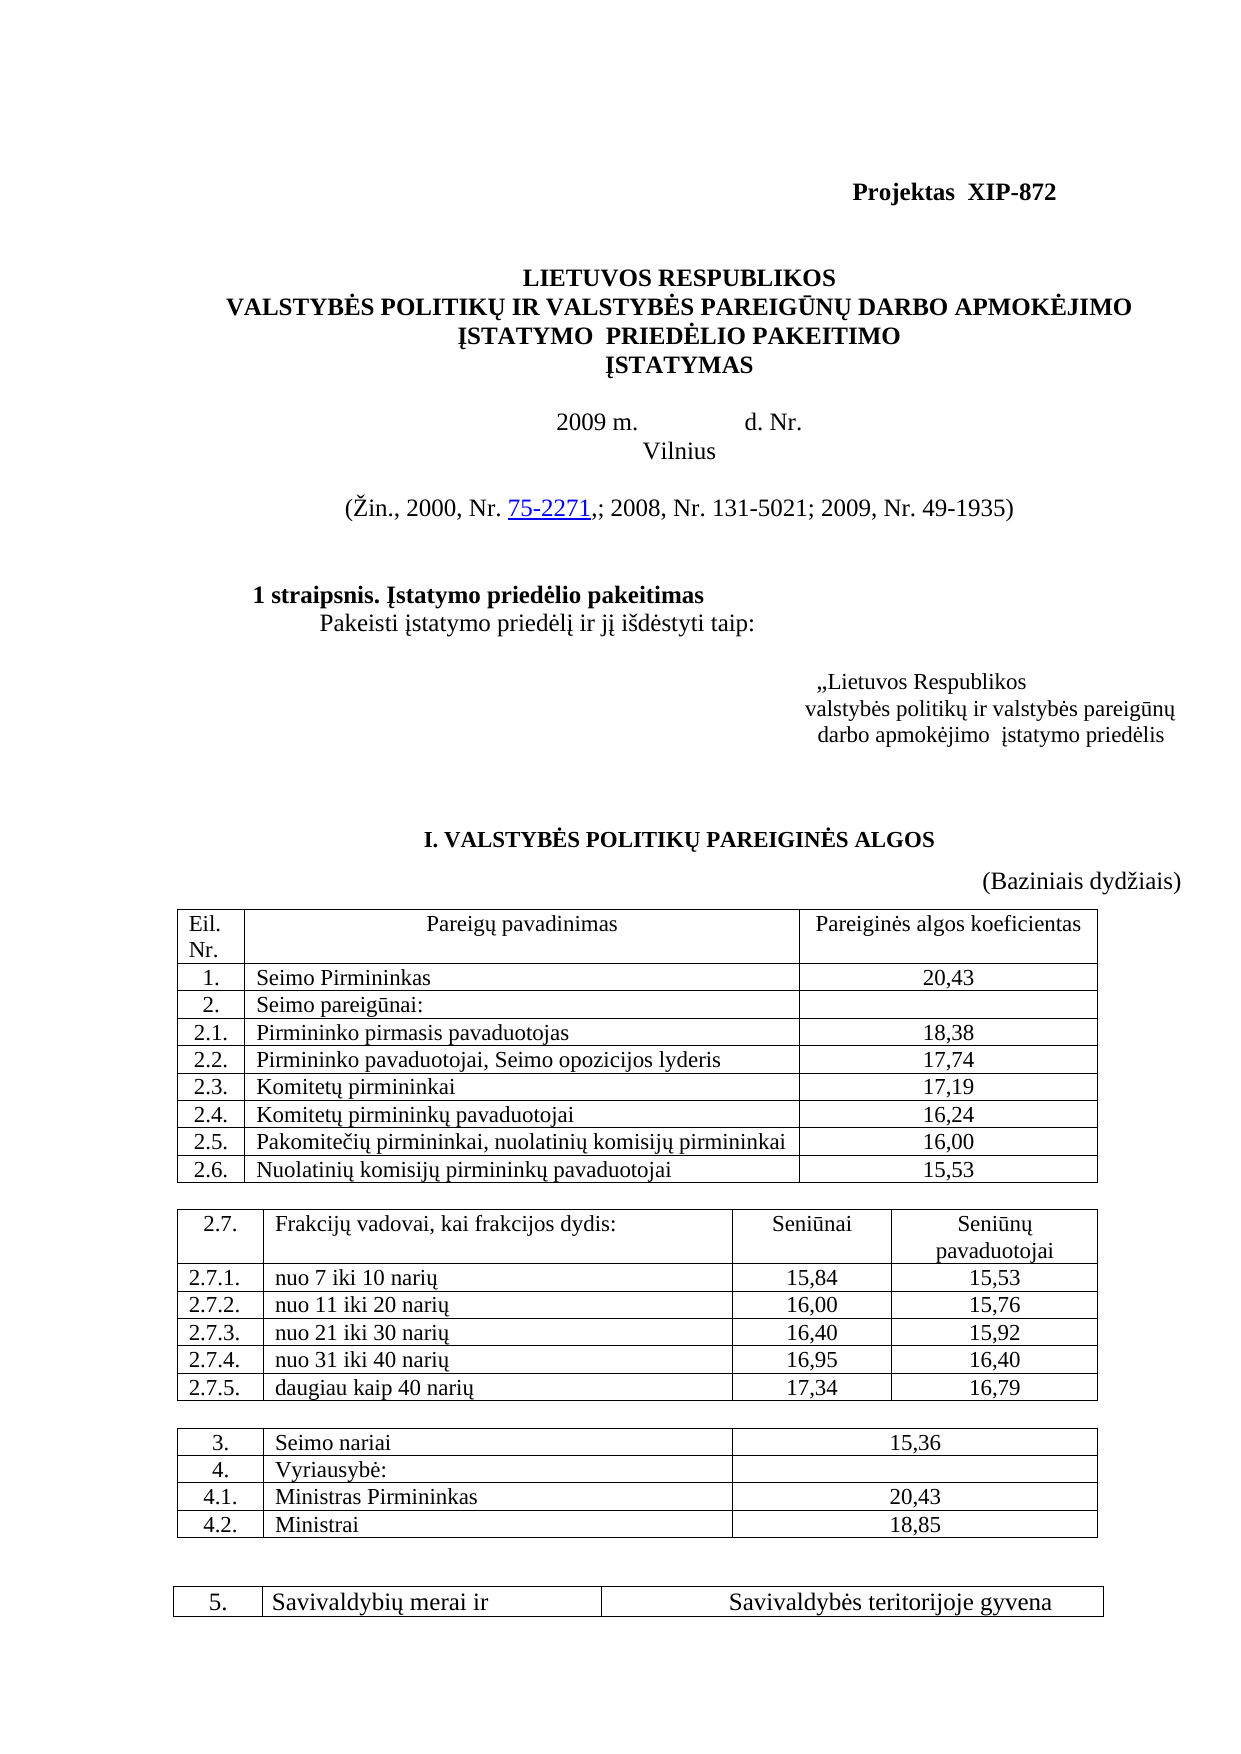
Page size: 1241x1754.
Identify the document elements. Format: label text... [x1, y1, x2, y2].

table_cell nuo 31 iki 40 narių [264, 1346, 732, 1373]
table_cell nuo 11 iki 20 narių [264, 1292, 732, 1318]
table_cell 15,53 [892, 1264, 1097, 1291]
table_cell 15,76 [892, 1292, 1097, 1318]
table_cell 16,40 [892, 1346, 1097, 1373]
table_header Seimo nariai [264, 1429, 732, 1455]
table_cell Ministrai [264, 1511, 732, 1537]
table_cell 2.7.5. [178, 1374, 263, 1400]
text VALSTYBĖS POLITIKŲ IR VALSTYBĖS PAREIGŪNŲ DARBO APMOKĖJIMO ĮSTATYMO PRIEDĖLIO PAKEITIMO [177, 292, 1181, 350]
table_cell 16,95 [733, 1346, 891, 1373]
table_cell nuo 21 iki 30 narių [264, 1319, 732, 1345]
text darbo apmokėjimo įstatymo priedėlis [177, 721, 1181, 747]
table_header 2.7. [178, 1210, 263, 1263]
table_cell 2.1. [178, 1019, 244, 1045]
table_cell daugiau kaip 40 narių [264, 1374, 732, 1400]
text (Žin., 2000, Nr. 75-2271,; 2008, Nr. 131-5021; 2009, Nr. 49-1935) [177, 493, 1181, 522]
table_cell 17,19 [800, 1074, 1097, 1100]
table_cell 4.2. [178, 1511, 263, 1537]
table_cell 2.7.3. [178, 1319, 263, 1345]
text „Lietuvos Respublikos [177, 666, 1181, 695]
table_cell 16,40 [733, 1319, 891, 1345]
table_header 5. [174, 1587, 262, 1616]
table_cell 2.2. [178, 1046, 244, 1072]
table_cell nuo 7 iki 10 narių [264, 1264, 732, 1291]
table_cell 17,34 [733, 1374, 891, 1400]
text 2009 m. d. Nr. [177, 407, 1181, 436]
table_cell 2.7.4. [178, 1346, 263, 1373]
text valstybės politikų ir valstybės pareigūnų [177, 695, 1181, 721]
table_cell 2.3. [178, 1074, 244, 1100]
table_header Seniūnai [733, 1210, 891, 1263]
table_cell 2. [178, 991, 244, 1018]
table_cell Komitetų pirmininkai [245, 1074, 799, 1100]
table_cell Seimo pareigūnai: [245, 991, 799, 1018]
table_cell 20,43 [733, 1483, 1097, 1510]
text (Baziniais dydžiais) [177, 866, 1181, 895]
table_cell Seimo Pirmininkas [245, 964, 799, 990]
table_cell 2.4. [178, 1101, 244, 1127]
table_cell 15,84 [733, 1264, 891, 1291]
text I. VALSTYBĖS POLITIKŲ PAREIGINĖS ALGOS [177, 826, 1181, 853]
table_cell 2.5. [178, 1128, 244, 1154]
table_cell 18,85 [733, 1511, 1097, 1537]
text 1 straipsnis. Įstatymo priedėlio pakeitimas [177, 580, 1181, 608]
text Projektas XIP-872 [852, 177, 1181, 206]
table_cell Ministras Pirmininkas [264, 1483, 732, 1510]
table_cell Pirmininko pirmasis pavaduotojas [245, 1019, 799, 1045]
table_header Frakcijų vadovai, kai frakcijos dydis: [264, 1210, 732, 1263]
table_cell 16,79 [892, 1374, 1097, 1400]
text Vilnius [177, 436, 1181, 465]
table_header Seniūnų pavaduotojai [892, 1210, 1097, 1263]
table_cell 16,00 [800, 1128, 1097, 1154]
table_header Savivaldybės teritorijoje gyvena [602, 1587, 1103, 1616]
table_cell [800, 991, 1097, 1018]
table_cell 1. [178, 964, 244, 990]
table_cell 2.7.2. [178, 1292, 263, 1318]
table_cell 4.1. [178, 1483, 263, 1510]
text ĮSTATYMAS [177, 350, 1181, 378]
text LIETUVOS RESPUBLIKOS [177, 263, 1181, 292]
table_cell 18,38 [800, 1019, 1097, 1045]
table_cell 2.7.1. [178, 1264, 263, 1291]
table_header Savivaldybių merai ir [263, 1587, 601, 1616]
table_cell 16,00 [733, 1292, 891, 1318]
table_cell 15,53 [800, 1156, 1097, 1182]
table_cell 17,74 [800, 1046, 1097, 1072]
table_header Pareigų pavadinimas [245, 910, 799, 963]
table_cell 2.6. [178, 1156, 244, 1182]
table_header 3. [178, 1429, 263, 1455]
text Pakeisti įstatymo priedėlį ir jį išdėstyti taip: [177, 608, 1181, 637]
table_cell Vyriausybė: [264, 1456, 732, 1482]
table_cell Komitetų pirmininkų pavaduotojai [245, 1101, 799, 1127]
table_cell 4. [178, 1456, 263, 1482]
table_cell 16,24 [800, 1101, 1097, 1127]
table_header 15,36 [733, 1429, 1097, 1455]
table_header Eil. Nr. [178, 910, 244, 963]
table_cell [733, 1456, 1097, 1482]
table_cell 15,92 [892, 1319, 1097, 1345]
table_header Pareiginės algos koeficientas [800, 910, 1097, 963]
table_cell 20,43 [800, 964, 1097, 990]
table_cell Pakomitečių pirmininkai, nuolatinių komisijų pirmininkai [245, 1128, 799, 1154]
table_cell Pirmininko pavaduotojai, Seimo opozicijos lyderis [245, 1046, 799, 1072]
table_cell Nuolatinių komisijų pirmininkų pavaduotojai [245, 1156, 799, 1182]
